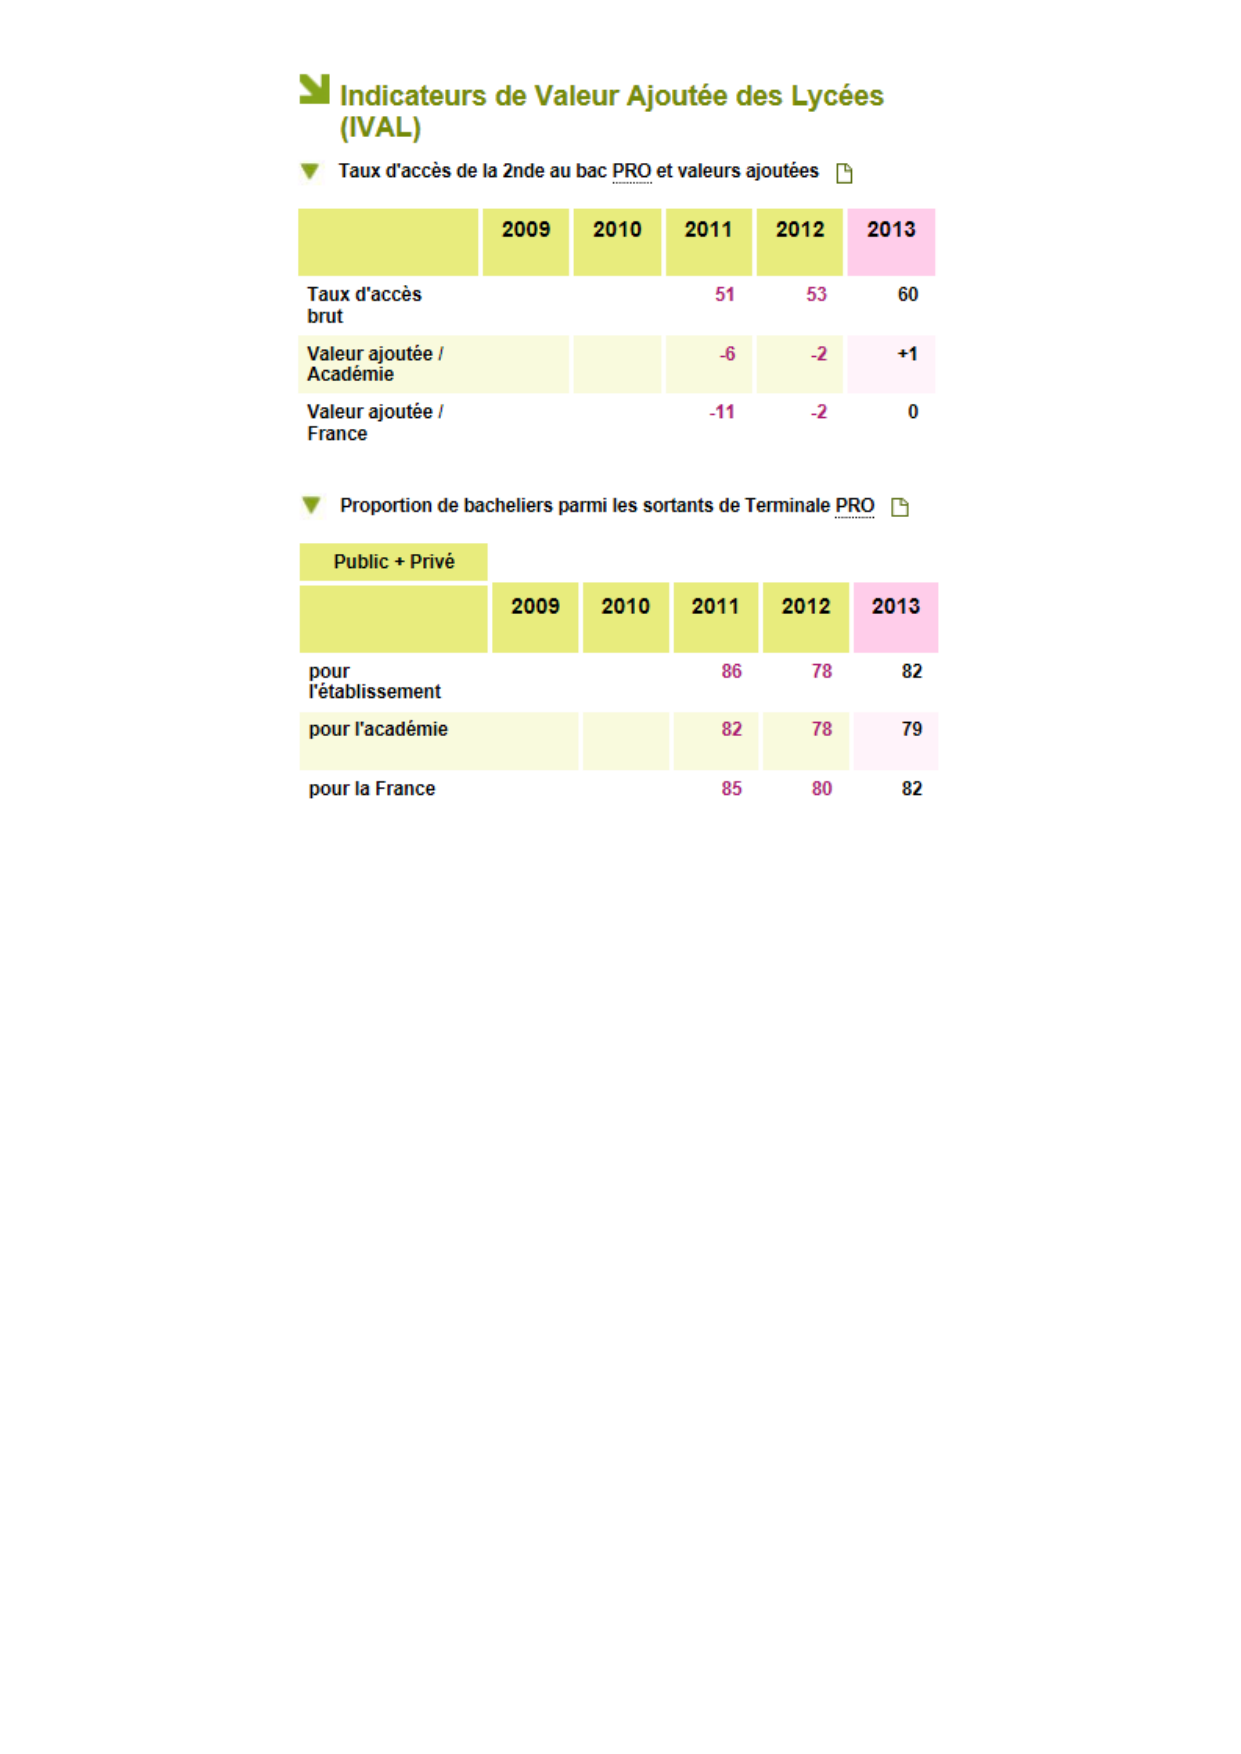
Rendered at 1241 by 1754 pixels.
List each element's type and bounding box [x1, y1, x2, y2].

picture [286, 481, 948, 869]
picture [286, 65, 948, 453]
